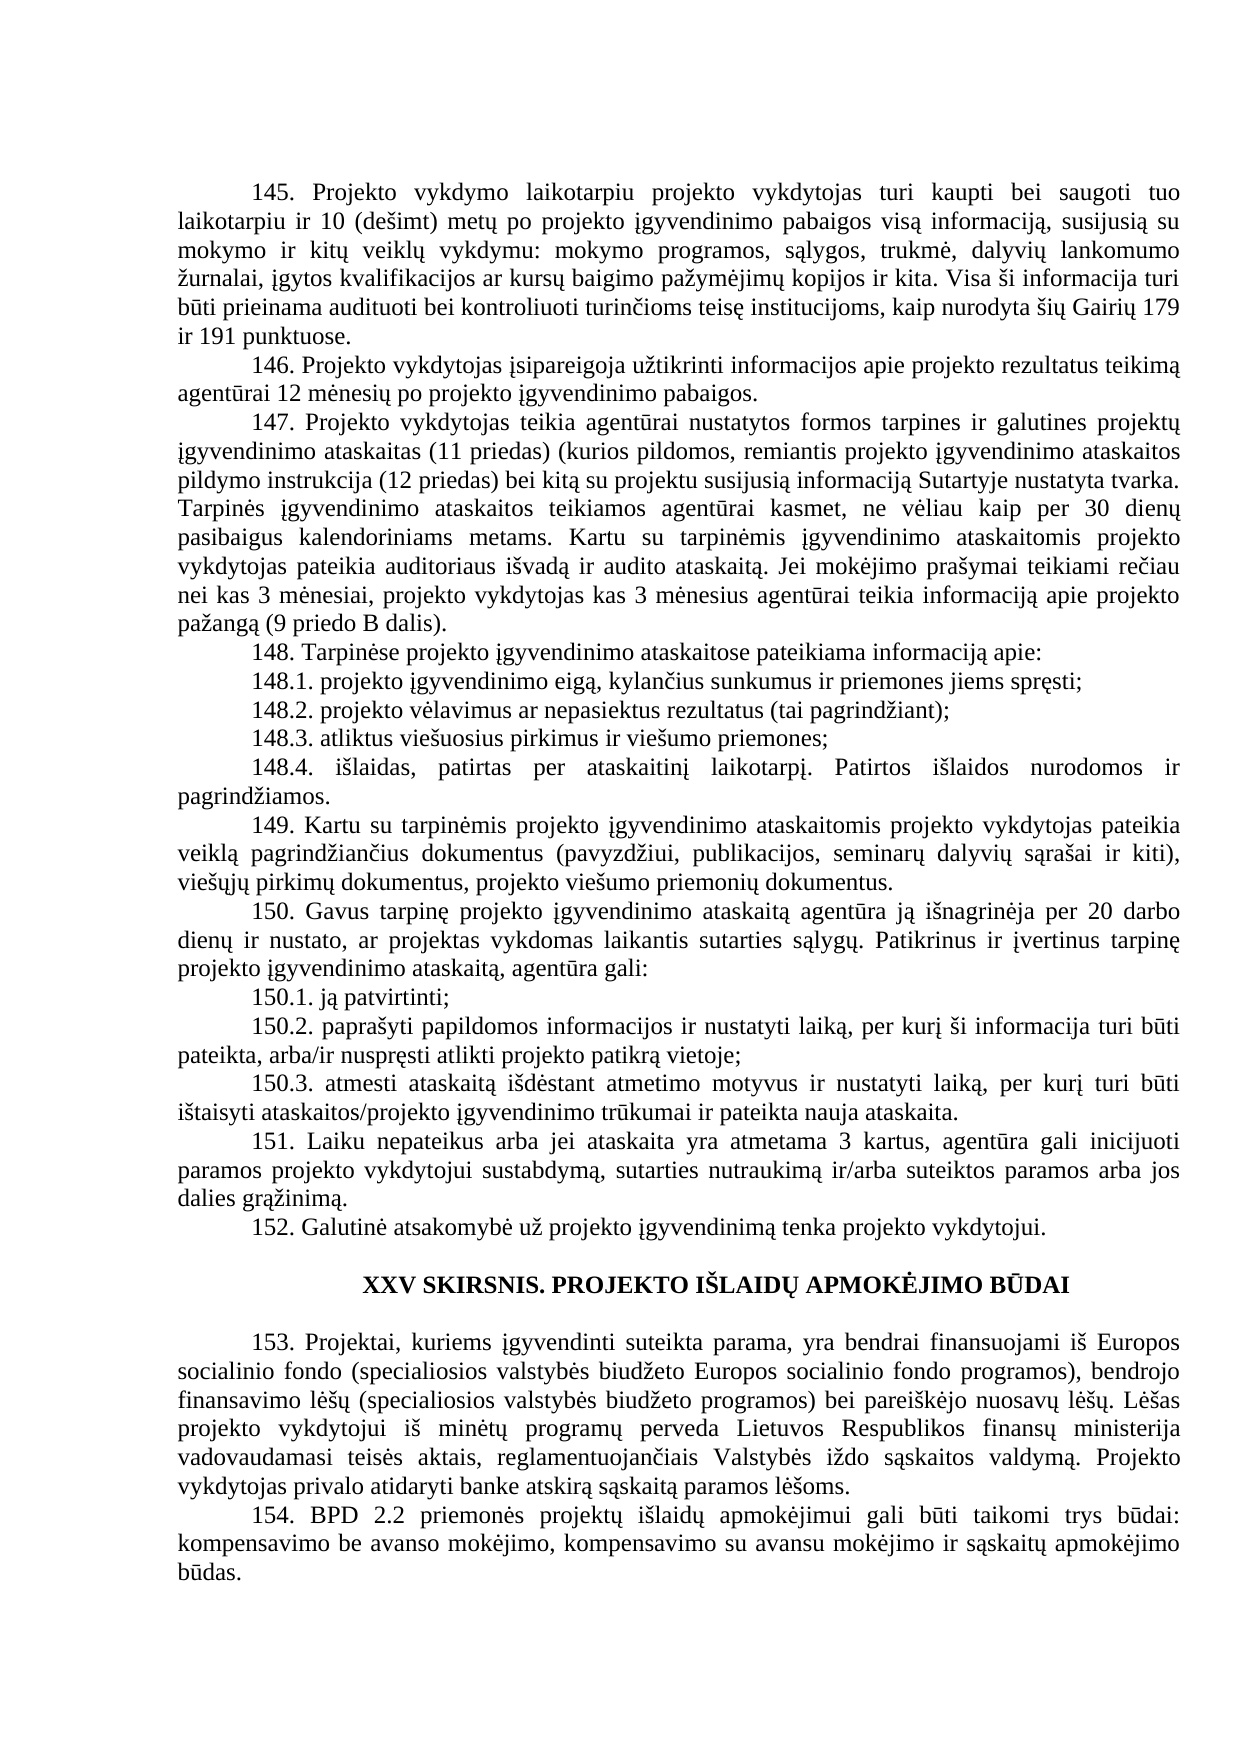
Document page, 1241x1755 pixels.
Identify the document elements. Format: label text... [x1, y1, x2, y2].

text 148.3. atliktus viešuosius pirkimus ir viešumo priemones; [177, 723, 1181, 752]
text 152. Galutinė atsakomybė už projekto įgyvendinimą tenka projekto vykdytojui. [177, 1212, 1181, 1241]
text XXV SKIRSNIS. PROJEKTO IŠLAIDŲ APMOKĖJIMO BŪDAI [177, 1270, 1181, 1298]
text 148.4. išlaidas, patirtas per ataskaitinį laikotarpį. Patirtos išlaidos nurodomos ir pagrindžiamos. [177, 752, 1181, 810]
text 148. Tarpinėse projekto įgyvendinimo ataskaitose pateikiama informaciją apie: [177, 637, 1181, 666]
text 150.3. atmesti ataskaitą išdėstant atmetimo motyvus ir nustatyti laiką, per kurį turi būti ištaisyti ataskaitos/projekto įgyvendinimo trūkumai ir pateikta nauja ataskaita. [177, 1068, 1181, 1126]
text 148.1. projekto įgyvendinimo eigą, kylančius sunkumus ir priemones jiems spręsti; [177, 666, 1181, 695]
text 147. Projekto vykdytojas teikia agentūrai nustatytos formos tarpines ir galutines projektų įgyvendinimo ataskaitas (11 priedas) (kurios pildomos, remiantis projekto įgyvendinimo ataskaitos pildymo instrukcija (12 priedas) bei kitą su projektu susijusią informaciją Sutartyje nustatyta tvarka. Tarpinės įgyvendinimo ataskaitos teikiamos agentūrai kasmet, ne vėliau kaip per 30 dienų pasibaigus kalendoriniams metams. Kartu su tarpinėmis įgyvendinimo ataskaitomis projekto vykdytojas pateikia auditoriaus išvadą ir audito ataskaitą. Jei mokėjimo prašymai teikiami rečiau nei kas 3 mėnesiai, projekto vykdytojas kas 3 mėnesius agentūrai teikia informaciją apie projekto pažangą (9 priedo B dalis). [177, 407, 1181, 637]
text 148.2. projekto vėlavimus ar nepasiektus rezultatus (tai pagrindžiant); [177, 695, 1181, 723]
text 150.1. ją patvirtinti; [177, 982, 1181, 1011]
text 154. BPD 2.2 priemonės projektų išlaidų apmokėjimui gali būti taikomi trys būdai: kompensavimo be avanso mokėjimo, kompensavimo su avansu mokėjimo ir sąskaitų apmokėjimo būdas. [177, 1500, 1181, 1586]
text 150. Gavus tarpinę projekto įgyvendinimo ataskaitą agentūra ją išnagrinėja per 20 darbo dienų ir nustato, ar projektas vykdomas laikantis sutarties sąlygų. Patikrinus ir įvertinus tarpinę projekto įgyvendinimo ataskaitą, agentūra gali: [177, 896, 1181, 982]
text 149. Kartu su tarpinėmis projekto įgyvendinimo ataskaitomis projekto vykdytojas pateikia veiklą pagrindžiančius dokumentus (pavyzdžiui, publikacijos, seminarų dalyvių sąrašai ir kiti), viešųjų pirkimų dokumentus, projekto viešumo priemonių dokumentus. [177, 810, 1181, 896]
text 145. Projekto vykdymo laikotarpiu projekto vykdytojas turi kaupti bei saugoti tuo laikotarpiu ir 10 (dešimt) metų po projekto įgyvendinimo pabaigos visą informaciją, susijusią su mokymo ir kitų veiklų vykdymu: mokymo programos, sąlygos, trukmė, dalyvių lankomumo žurnalai, įgytos kvalifikacijos ar kursų baigimo pažymėjimų kopijos ir kita. Visa ši informacija turi būti prieinama audituoti bei kontroliuoti turinčioms teisę institucijoms, kaip nurodyta šių Gairių 179 ir 191 punktuose. [177, 177, 1181, 350]
text 153. Projektai, kuriems įgyvendinti suteikta parama, yra bendrai finansuojami iš Europos socialinio fondo (specialiosios valstybės biudžeto Europos socialinio fondo programos), bendrojo finansavimo lėšų (specialiosios valstybės biudžeto programos) bei pareiškėjo nuosavų lėšų. Lėšas projekto vykdytojui iš minėtų programų perveda Lietuvos Respublikos finansų ministerija vadovaudamasi teisės aktais, reglamentuojančiais Valstybės iždo sąskaitos valdymą. Projekto vykdytojas privalo atidaryti banke atskirą sąskaitą paramos lėšoms. [177, 1327, 1181, 1500]
text 150.2. paprašyti papildomos informacijos ir nustatyti laiką, per kurį ši informacija turi būti pateikta, arba/ir nuspręsti atlikti projekto patikrą vietoje; [177, 1011, 1181, 1068]
text 146. Projekto vykdytojas įsipareigoja užtikrinti informacijos apie projekto rezultatus teikimą agentūrai 12 mėnesių po projekto įgyvendinimo pabaigos. [177, 350, 1181, 407]
text 151. Laiku nepateikus arba jei ataskaita yra atmetama 3 kartus, agentūra gali inicijuoti paramos projekto vykdytojui sustabdymą, sutarties nutraukimą ir/arba suteiktos paramos arba jos dalies grąžinimą. [177, 1126, 1181, 1212]
